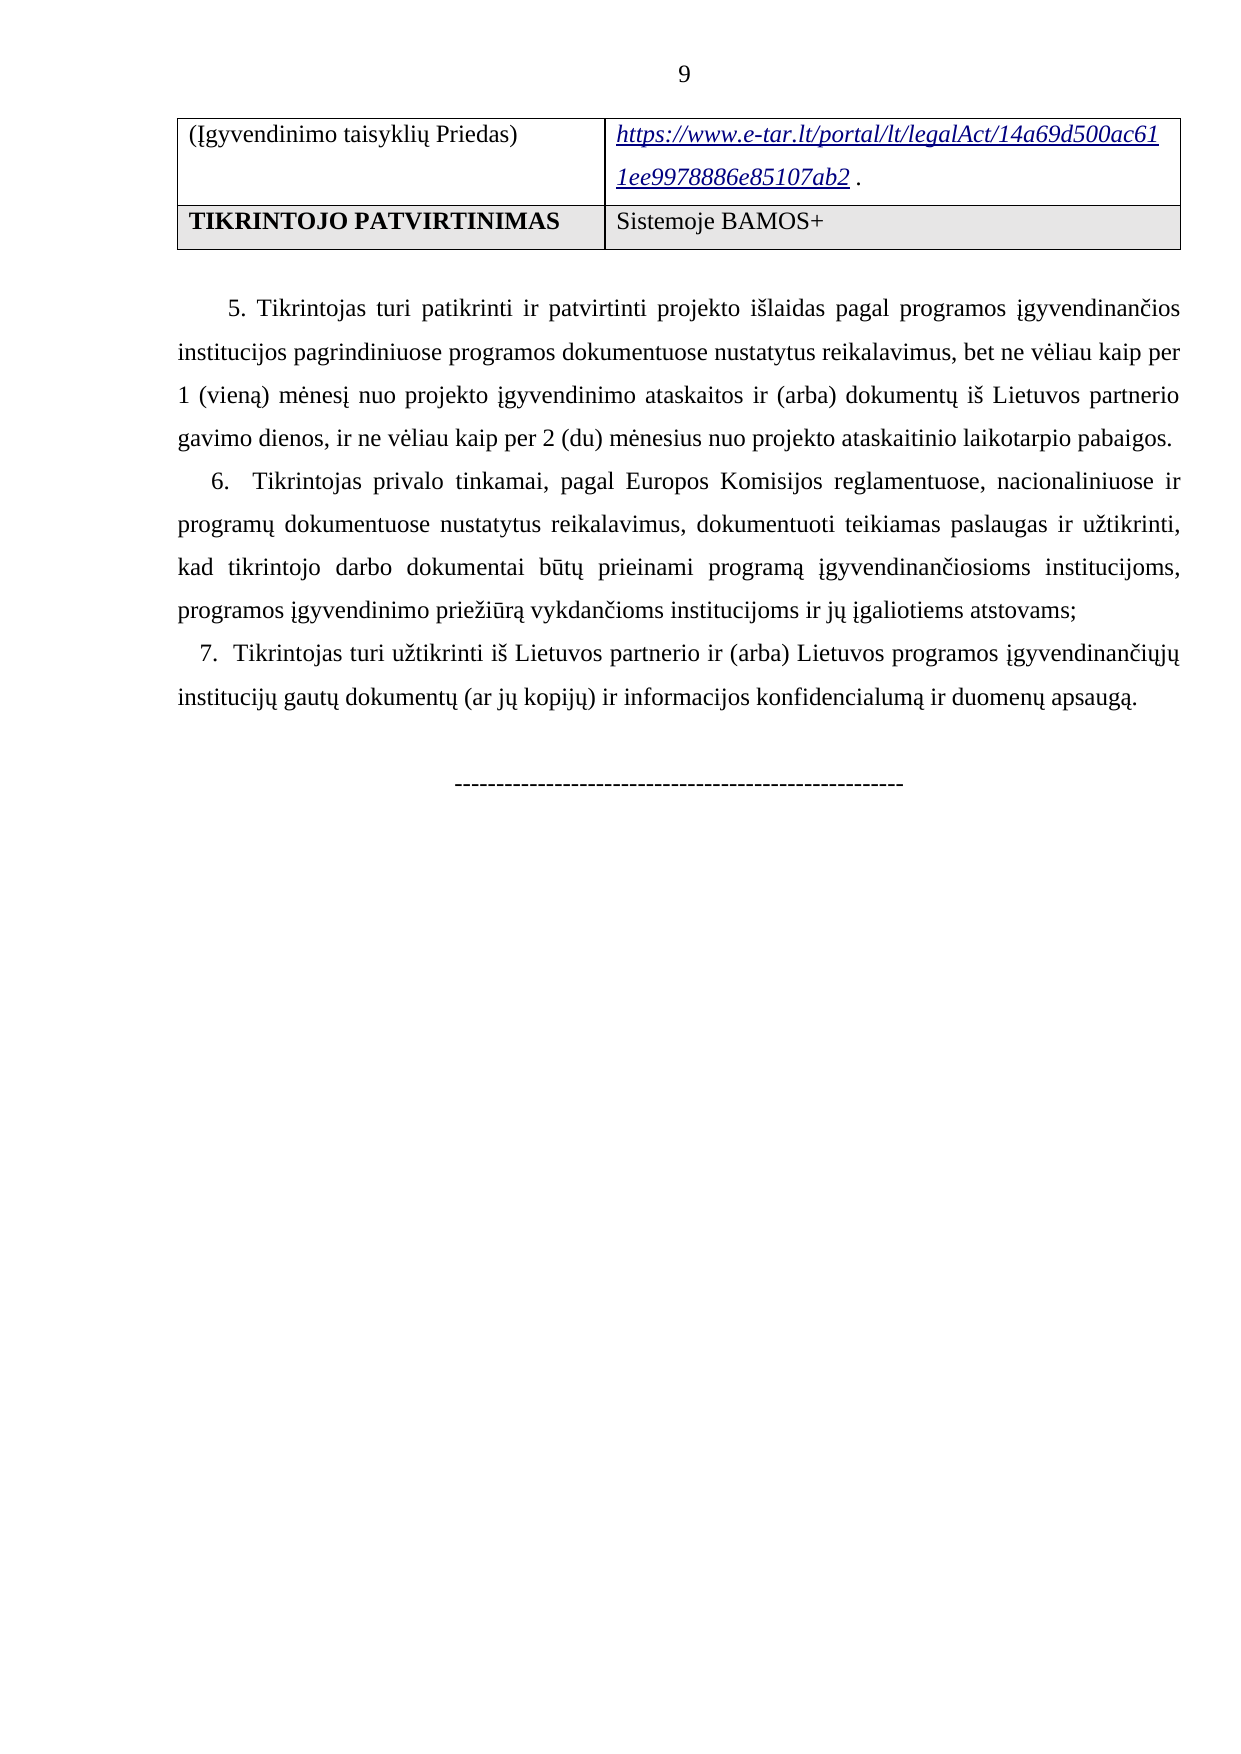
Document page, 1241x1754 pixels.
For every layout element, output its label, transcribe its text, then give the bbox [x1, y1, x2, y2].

text 6. Tikrintojas privalo tinkamai, pagal Europos Komisijos reglamentuose, nacionaliniuose ir programų dokumentuose nustatytus reikalavimus, dokumentuoti teikiamas paslaugas ir užtikrinti, kad tikrintojo darbo dokumentai būtų prieinami programą įgyvendinančiosioms institucijoms, programos įgyvendinimo priežiūrą vykdančioms institucijoms ir jų įgaliotiems atstovams; [177, 466, 1181, 624]
table_cell Sistemoje BAMOS+ [606, 206, 1180, 249]
table_cell https://www.e-tar.lt/portal/lt/legalAct/14a69d500ac611ee9978886e85107ab2 . [606, 119, 1180, 205]
text 5. Tikrintojas turi patikrinti ir patvirtinti projekto išlaidas pagal programos įgyvendinančios institucijos pagrindiniuose programos dokumentuose nustatytus reikalavimus, bet ne vėliau kaip per 1 (vieną) mėnesį nuo projekto įgyvendinimo ataskaitos ir (arba) dokumentų iš Lietuvos partnerio gavimo dienos, ir ne vėliau kaip per 2 (du) mėnesius nuo projekto ataskaitinio laikotarpio pabaigos. [177, 293, 1181, 452]
table_cell TIKRINTOJO PATVIRTINIMAS [178, 206, 604, 249]
table_cell (Įgyvendinimo taisyklių Priedas) [178, 119, 604, 205]
text ------------------------------------------------------ [177, 768, 1181, 797]
text 7. Tikrintojas turi užtikrinti iš Lietuvos partnerio ir (arba) Lietuvos programos įgyvendinančiųjų institucijų gautų dokumentų (ar jų kopijų) ir informacijos konfidencialumą ir duomenų apsaugą. [177, 638, 1181, 710]
